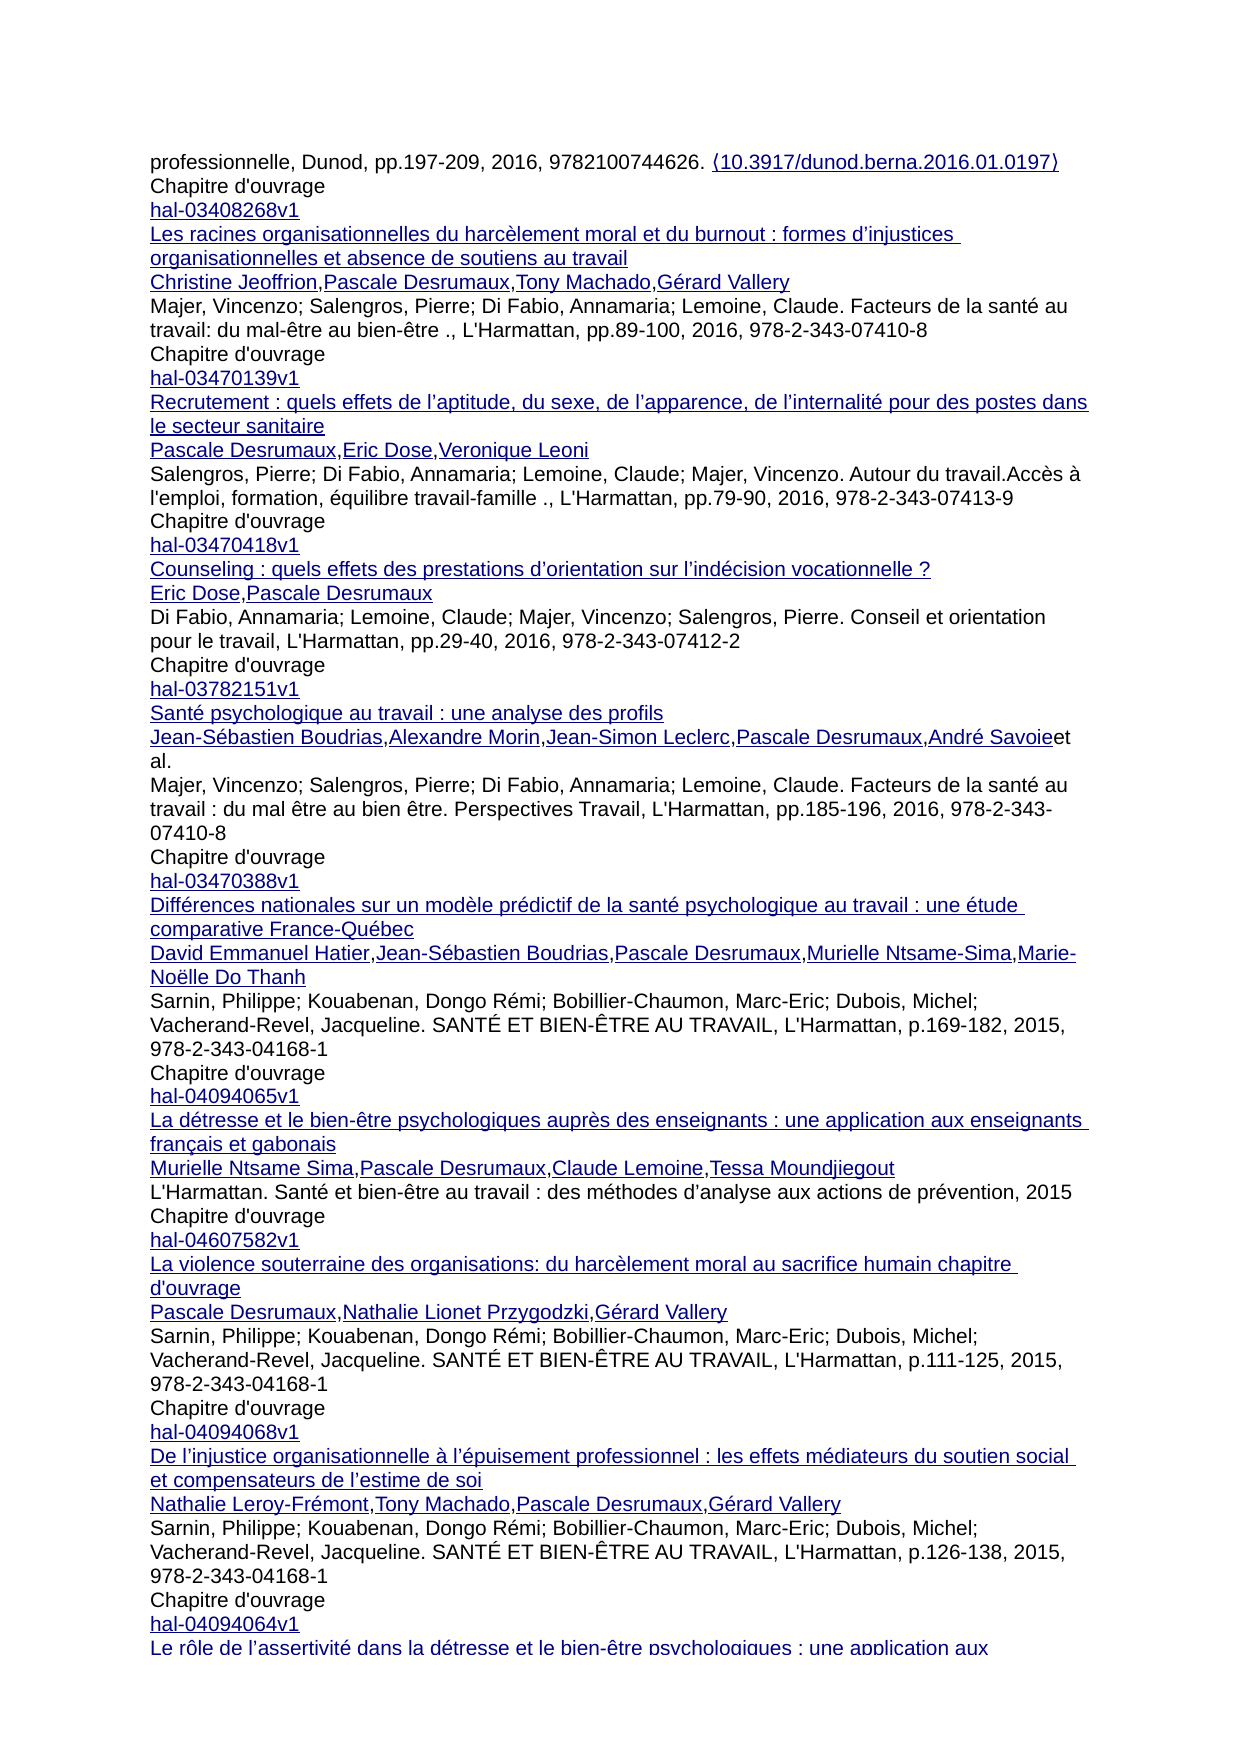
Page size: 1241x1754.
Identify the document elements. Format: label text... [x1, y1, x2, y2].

table_cell Les racines organisationnelles du harcèlement moral et du burnout : formes d’injustices organisationnelles et absence de soutiens au travail Christine Jeoffrion,Pascale Desrumaux,Tony Machado,Gérard Vallery Majer, Vincenzo; Salengros, Pierre; Di Fabio, Annamaria; Lemoine, Claude. Facteurs de la santé au travail: du mal-être au bien-être ., L'Harmattan, pp.89-100, 2016, 978-2-343-07410-8 Chapitre d'ouvrage hal-03470139v1 [150, 222, 1090, 389]
table_cell La détresse et le bien-être psychologiques auprès des enseignants : une application aux enseignants français et gabonais Murielle Ntsame Sima,Pascale Desrumaux,Claude Lemoine,Tessa Moundjiegout L'Harmattan. Santé et bien-être au travail : des méthodes d’analyse aux actions de prévention, 2015 Chapitre d'ouvrage hal-04607582v1 [150, 1108, 1090, 1252]
table_cell Counseling : quels effets des prestations d’orientation sur l’indécision vocationnelle ? Eric Dose,Pascale Desrumaux Di Fabio, Annamaria; Lemoine, Claude; Majer, Vincenzo; Salengros, Pierre. Conseil et orientation pour le travail, L'Harmattan, pp.29-40, 2016, 978-2-343-07412-2 Chapitre d'ouvrage hal-03782151v1 [150, 557, 1090, 701]
table_cell Recrutement : quels effets de l’aptitude, du sexe, de l’apparence, de l’internalité pour des postes dans le secteur sanitaire Pascale Desrumaux,Eric Dose,Veronique Leoni Salengros, Pierre; Di Fabio, Annamaria; Lemoine, Claude; Majer, Vincenzo. Autour du travail.Accès à l'emploi, formation, équilibre travail-famille ., L'Harmattan, pp.79-90, 2016, 978-2-343-07413-9 Chapitre d'ouvrage hal-03470418v1 [150, 390, 1090, 557]
table_cell La violence souterraine des organisations: du harcèlement moral au sacrifice humain chapitre d'ouvrage Pascale Desrumaux,Nathalie Lionet Przygodzki,Gérard Vallery Sarnin, Philippe; Kouabenan, Dongo Rémi; Bobillier-Chaumon, Marc-Eric; Dubois, Michel; Vacherand-Revel, Jacqueline. SANTÉ ET BIEN-ÊTRE AU TRAVAIL, L'Harmattan, p.111-125, 2015, 978-2-343-04168-1 Chapitre d'ouvrage hal-04094068v1 [150, 1252, 1090, 1444]
table_cell Le rôle de l’assertivité dans la détresse et le bien-être psychologiques : une application aux [150, 1635, 1090, 1655]
table_cell Santé psychologique au travail : une analyse des profils Jean-Sébastien Boudrias,Alexandre Morin,Jean-Simon Leclerc,Pascale Desrumaux,André Savoieet al. Majer, Vincenzo; Salengros, Pierre; Di Fabio, Annamaria; Lemoine, Claude. Facteurs de la santé au travail : du mal être au bien être. Perspectives Travail, L'Harmattan, pp.185-196, 2016, 978-2-343-07410-8 Chapitre d'ouvrage hal-03470388v1 [150, 701, 1090, 893]
table_cell Différences nationales sur un modèle prédictif de la santé psychologique au travail : une étude comparative France-Québec David Emmanuel Hatier,Jean-Sébastien Boudrias,Pascale Desrumaux,Murielle Ntsame-Sima,Marie-Noëlle Do Thanh Sarnin, Philippe; Kouabenan, Dongo Rémi; Bobillier-Chaumon, Marc-Eric; Dubois, Michel; Vacherand-Revel, Jacqueline. SANTÉ ET BIEN-ÊTRE AU TRAVAIL, L'Harmattan, p.169-182, 2015, 978-2-343-04168-1 Chapitre d'ouvrage hal-04094065v1 [150, 893, 1090, 1108]
table_cell De l’injustice organisationnelle à l’épuisement professionnel : les effets médiateurs du soutien social et compensateurs de l’estime de soi Nathalie Leroy-Frémont,Tony Machado,Pascale Desrumaux,Gérard Vallery Sarnin, Philippe; Kouabenan, Dongo Rémi; Bobillier-Chaumon, Marc-Eric; Dubois, Michel; Vacherand-Revel, Jacqueline. SANTÉ ET BIEN-ÊTRE AU TRAVAIL, L'Harmattan, p.126-138, 2015, 978-2-343-04168-1 Chapitre d'ouvrage hal-04094064v1 [150, 1444, 1090, 1635]
table_cell professionnelle, Dunod, pp.197-209, 2016, 9782100744626. ⟨10.3917/dunod.berna.2016.01.0197⟩ Chapitre d'ouvrage hal-03408268v1 [150, 150, 1090, 222]
